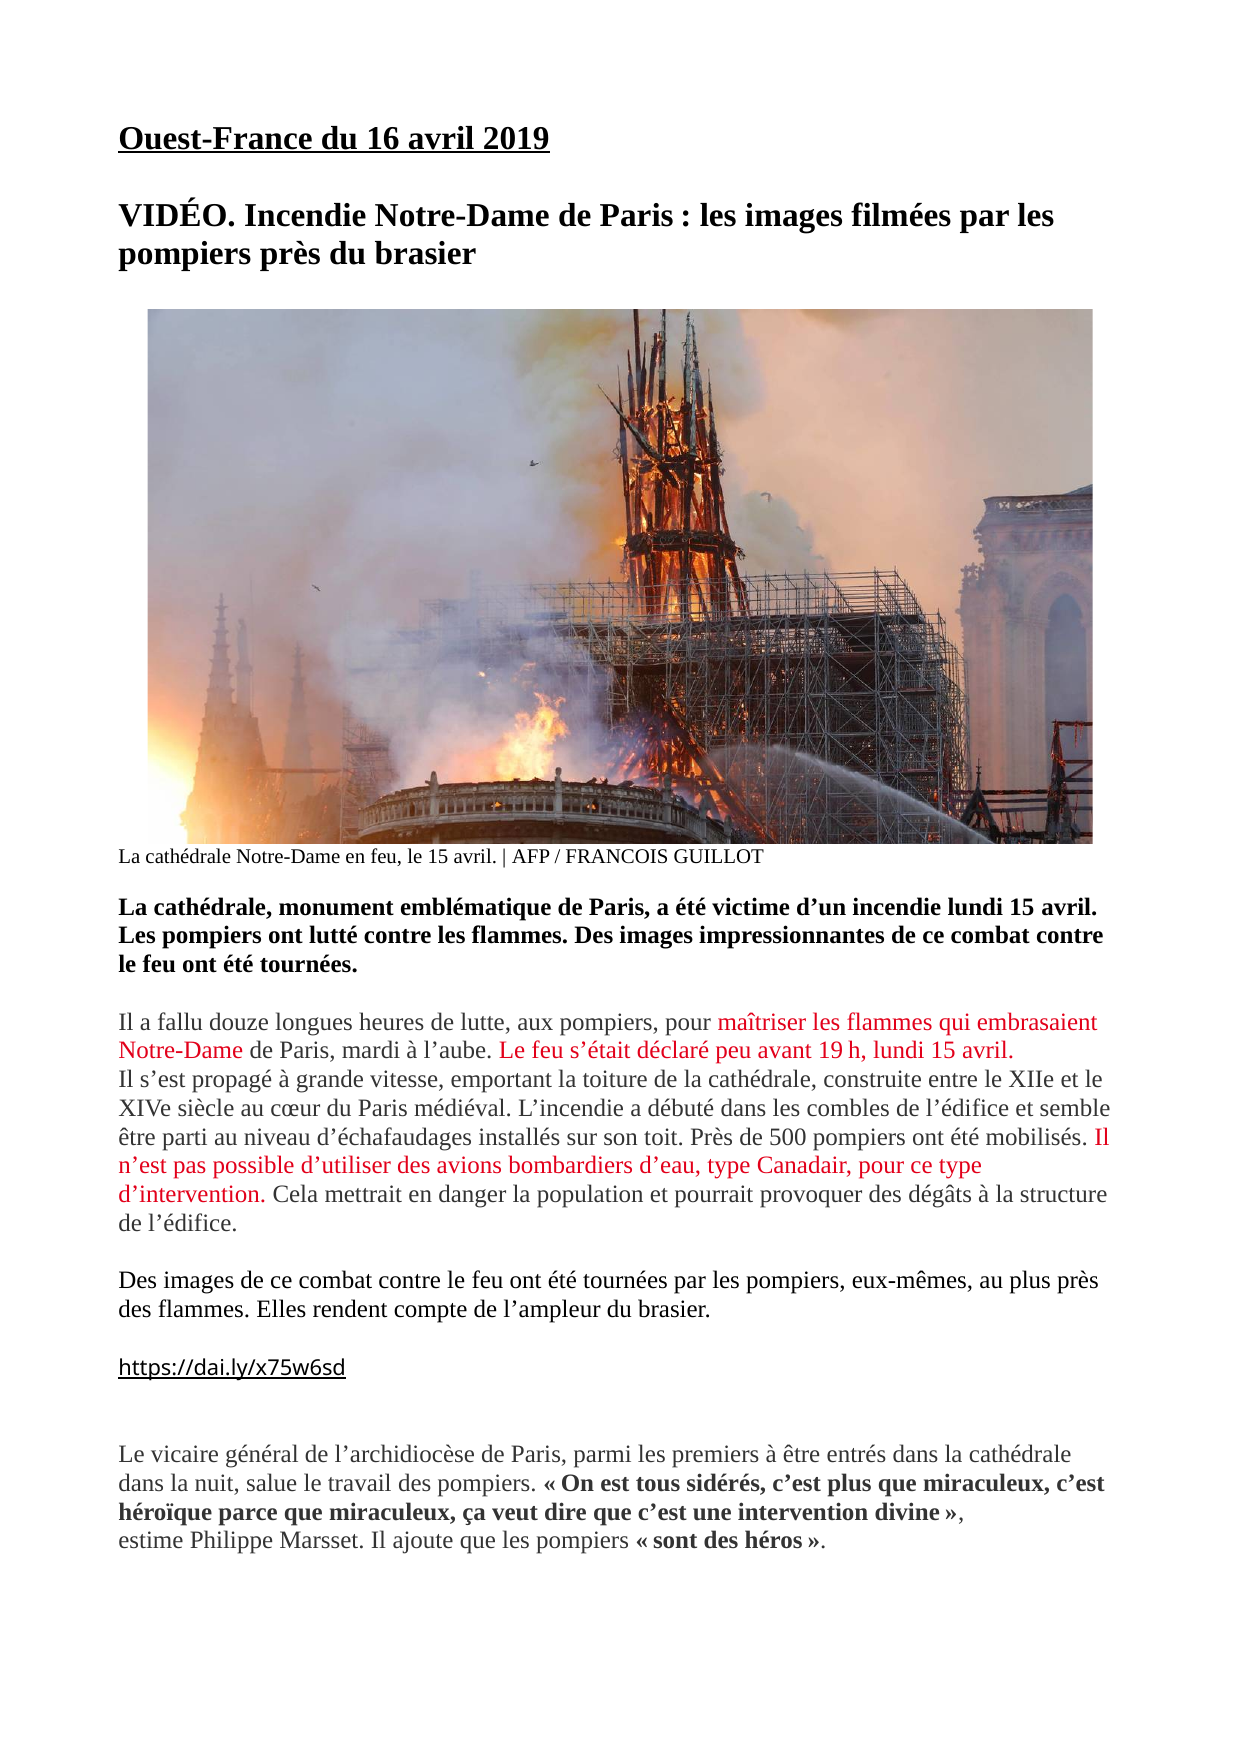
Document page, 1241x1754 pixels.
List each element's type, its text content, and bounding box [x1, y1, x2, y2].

text Il a fallu douze longues heures de lutte, aux pompiers, pour maîtriser les flammes qui embrasaient Notre-Dame de Paris, mardi à l’aube. Le feu s’était déclaré peu avant 19 h, lundi 15 avril. [118, 1007, 1122, 1064]
text https://dai.ly/x75w6sd [118, 1352, 1122, 1382]
text VIDÉO. Incendie Notre-Dame de Paris : les images filmées par les pompiers près du brasier [118, 195, 1122, 271]
picture [147, 309, 1093, 844]
text Des images de ce combat contre le feu ont été tournées par les pompiers, eux-mêmes, au plus près des flammes. Elles rendent compte de l’ampleur du brasier. [118, 1266, 1122, 1323]
text La cathédrale Notre-Dame en feu, le 15 avril. | AFP / FRANCOIS GUILLOT [118, 310, 1122, 868]
text Ouest-France du 16 avril 2019 [118, 118, 1122, 156]
text La cathédrale, monument emblématique de Paris, a été victime d’un incendie lundi 15 avril. Les pompiers ont lutté contre les flammes. Des images impressionnantes de ce combat contre le feu ont été tournées. [118, 892, 1122, 978]
text Le vicaire général de l’archidiocèse de Paris, parmi les premiers à être entrés dans la cathédrale dans la nuit, salue le travail des pompiers. « On est tous sidérés, c’est plus que miraculeux, c’est héroïque parce que miraculeux, ça veut dire que c’est une intervention divine », estime Philippe Marsset. Il ajoute que les pompiers « sont des héros ». [118, 1410, 1122, 1554]
text Il s’est propagé à grande vitesse, emportant la toiture de la cathédrale, construite entre le XIIe et le XIVe siècle au cœur du Paris médiéval. L’incendie a débuté dans les combles de l’édifice et semble être parti au niveau d’échafaudages installés sur son toit. Près de 500 pompiers ont été mobilisés. Il n’est pas possible d’utiliser des avions bombardiers d’eau, type Canadair, pour ce type d’intervention. Cela mettrait en danger la population et pourrait provoquer des dégâts à la structure de l’édifice. [118, 1064, 1122, 1237]
